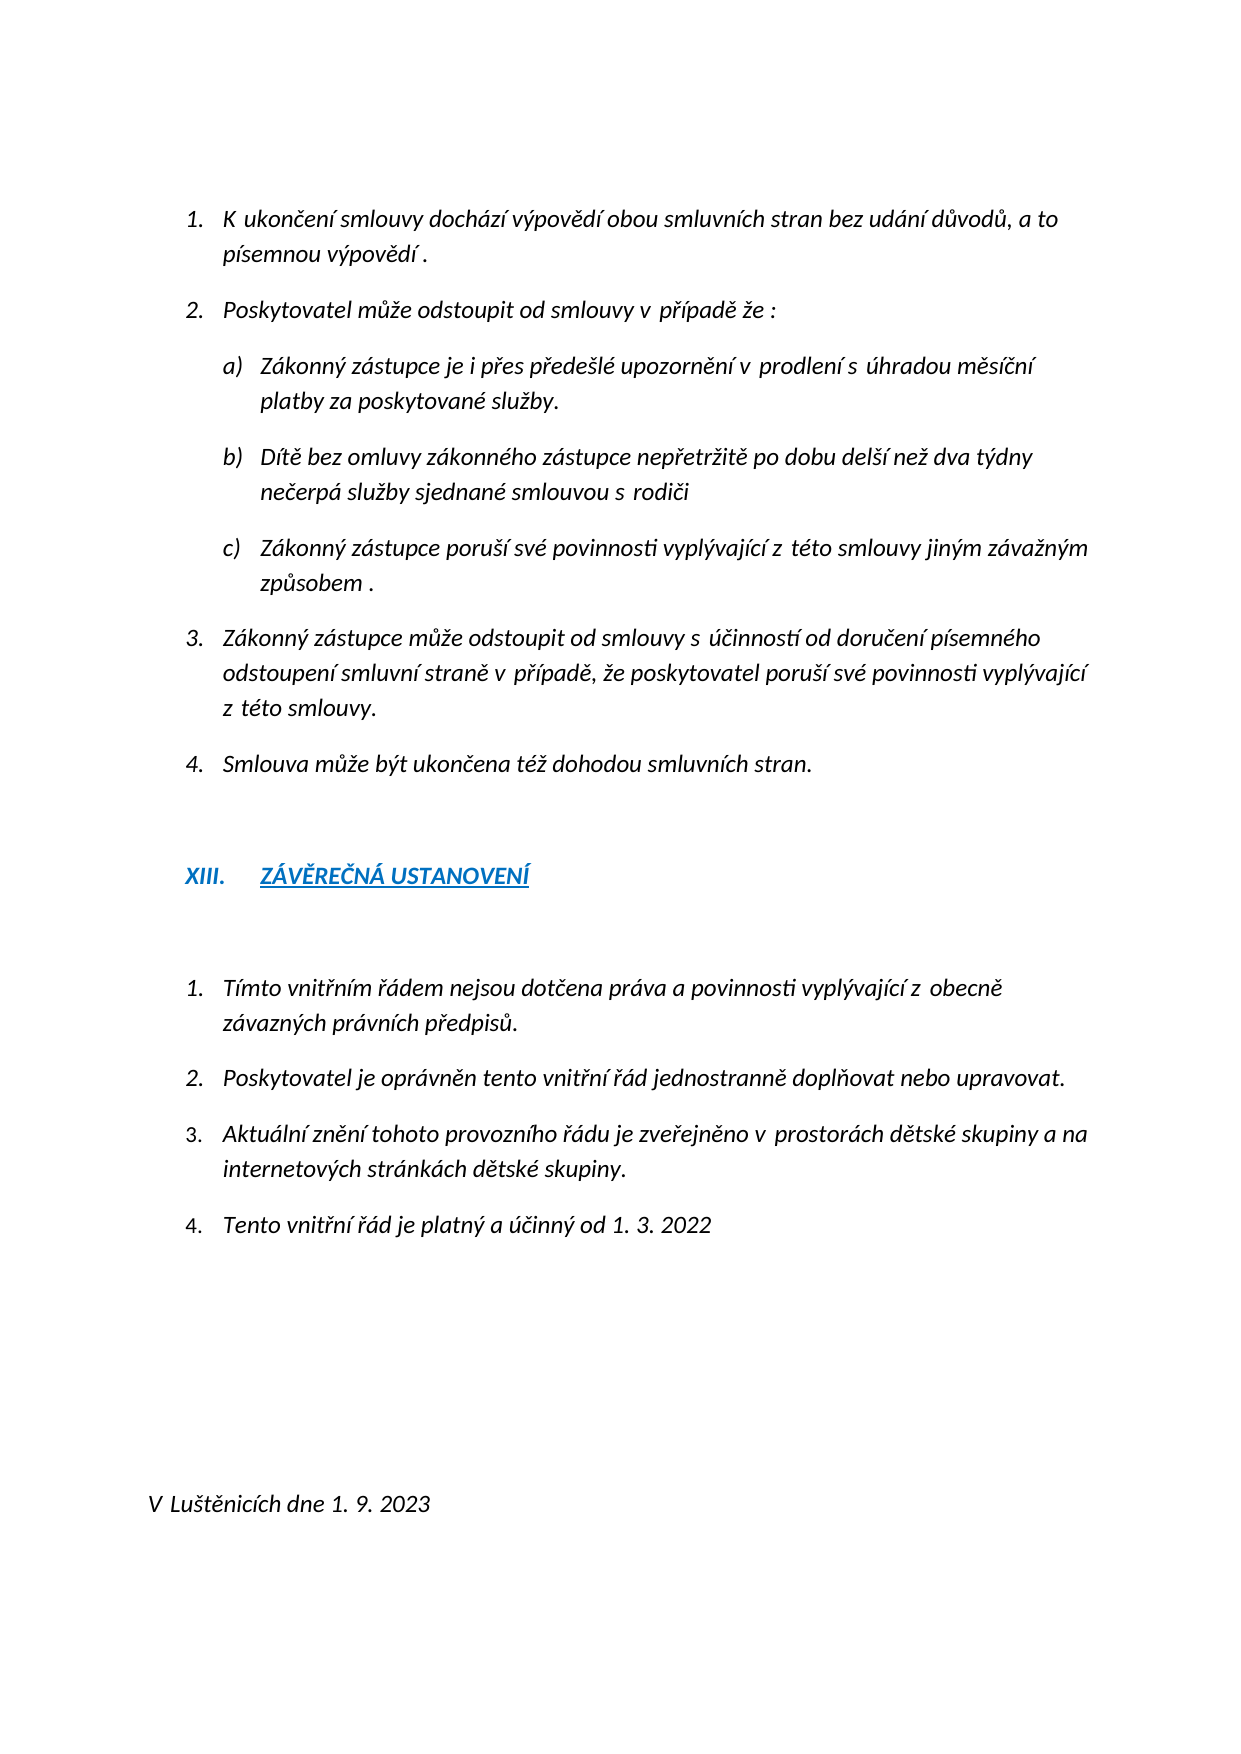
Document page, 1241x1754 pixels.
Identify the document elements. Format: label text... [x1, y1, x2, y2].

list ZÁVĚREČNÁ USTANOVENÍ [185, 860, 1093, 891]
list Aktuální znění tohoto provozního řádu je zveřejněno v prostorách dětské skupiny a na internetových stránkách dětské skupiny. [185, 1118, 1093, 1184]
list Tímto vnitřním řádem nejsou dotčena práva a povinnosti vyplývající z obecně závazných právních předpisů. [185, 972, 1093, 1037]
list Tento vnitřní řád je platný a účinný od 1. 3. 2022 [185, 1209, 1093, 1240]
list Smlouva může být ukončena též dohodou smluvních stran. [185, 748, 1093, 779]
text V Luštěnicích dne 1. 9. 2023 [148, 1488, 1093, 1519]
list K ukončení smlouvy dochází výpovědí obou smluvních stran bez udání důvodů, a to písemnou výpovědí . [185, 203, 1093, 269]
list Poskytovatel je oprávněn tento vnitřní řád jednostranně doplňovat nebo upravovat. [185, 1063, 1093, 1093]
list Poskytovatel může odstoupit od smlouvy v případě že : [185, 294, 1093, 325]
list Zákonný zástupce může odstoupit od smlouvy s účinností od doručení písemného odstoupení smluvní straně v případě, že poskytovatel poruší své povinnosti vyplývající z této smlouvy. [185, 623, 1093, 723]
list Zákonný zástupce poruší své povinnosti vyplývající z této smlouvy jiným závažným způsobem . [223, 532, 1093, 597]
list Dítě bez omluvy zákonného zástupce nepřetržitě po dobu delší než dva týdny nečerpá služby sjednané smlouvou s rodiči [223, 441, 1093, 506]
list Zákonný zástupce je i přes předešlé upozornění v prodlení s úhradou měsíční platby za poskytované služby. [223, 350, 1093, 416]
